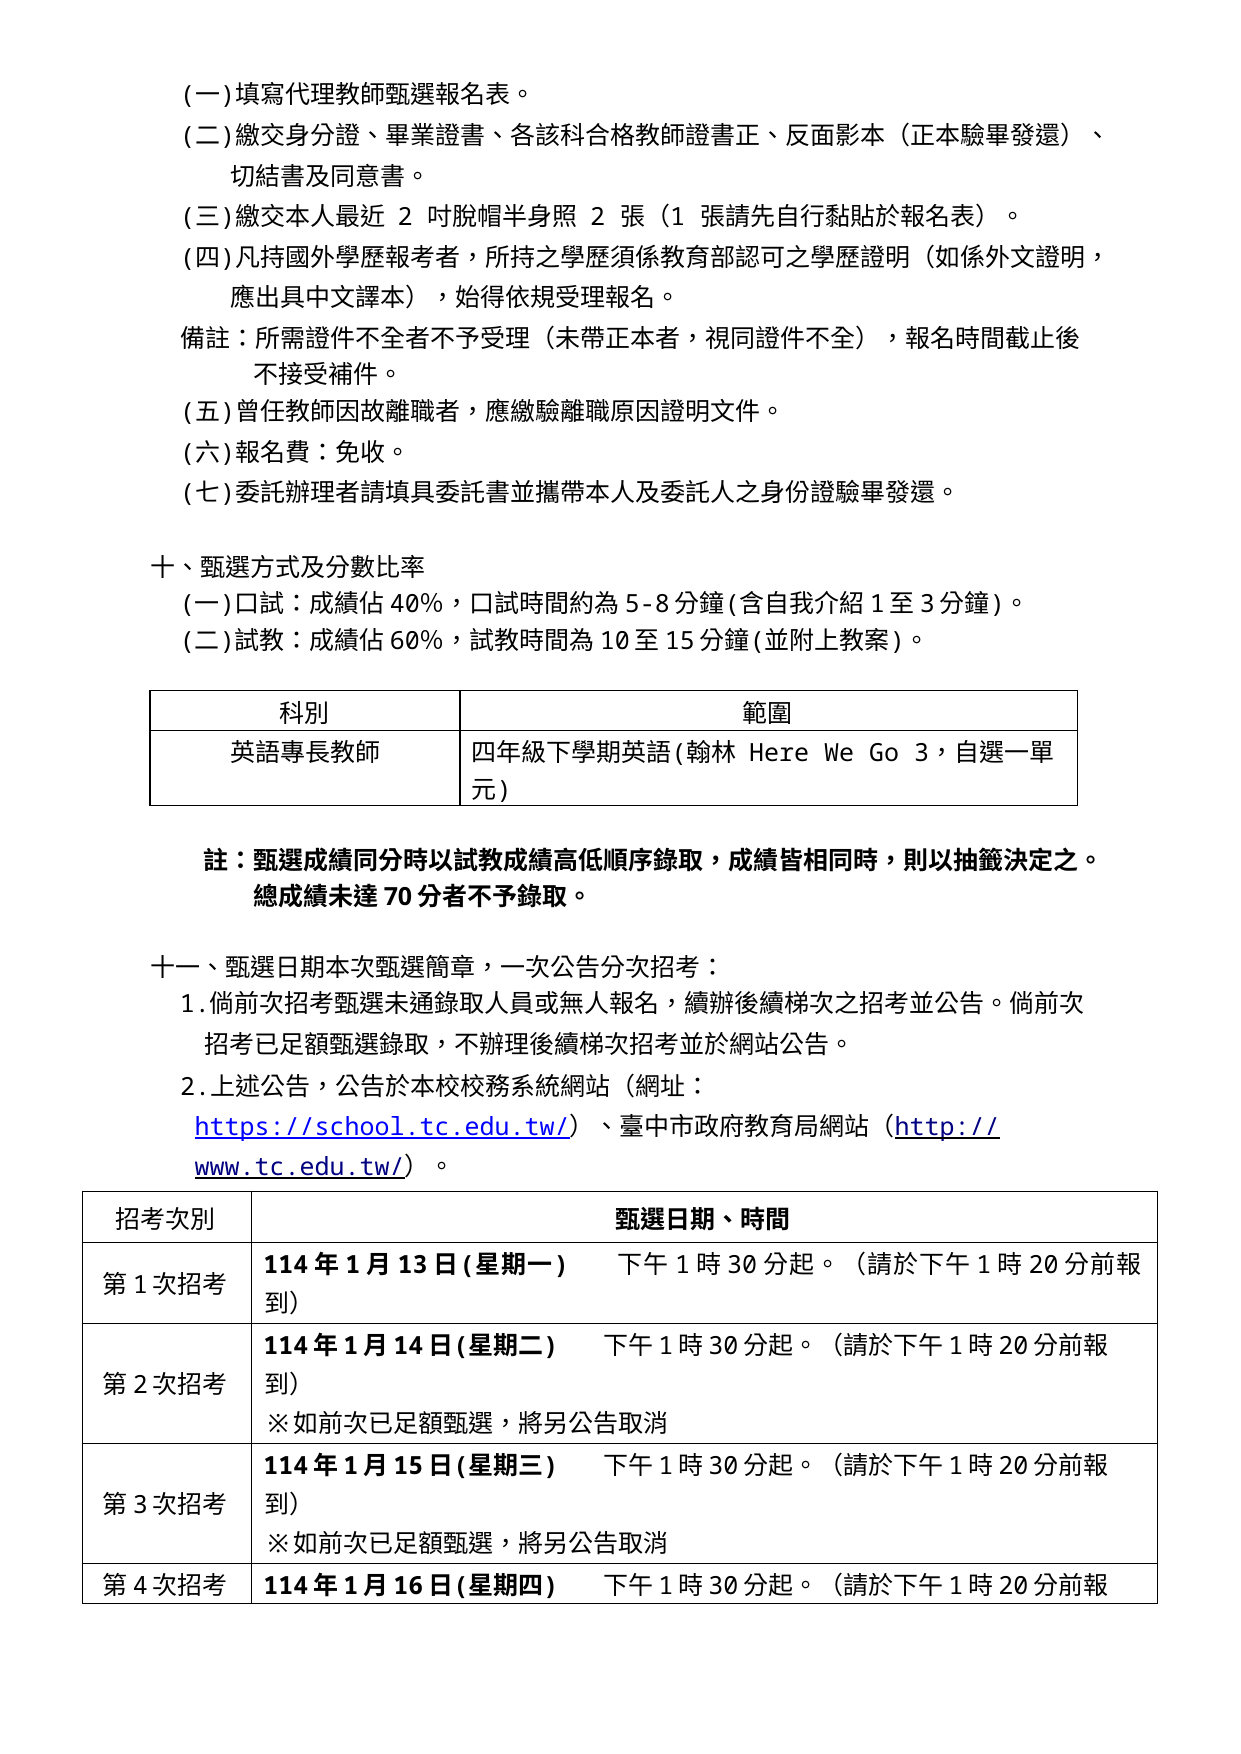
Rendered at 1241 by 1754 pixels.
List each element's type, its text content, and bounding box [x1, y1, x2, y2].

table_header 招考次別 [83, 1192, 251, 1242]
table_header 範圍 [461, 691, 1077, 730]
text (二)試教：成績佔60％，試教時間為10至15分鐘(並附上教案)。 [179, 620, 1090, 656]
text (六)報名費：免收。 [180, 432, 1090, 468]
table_cell 114年1月13日(星期一) 下午1時30分起。（請於下午1時20分前報到） [252, 1243, 1157, 1322]
text 十一、甄選日期本次甄選簡章，一次公告分次招考： [150, 947, 861, 983]
table_header 甄選日期、時間 [252, 1192, 1157, 1242]
text 備註：所需證件不全者不予受理（未帶正本者，視同證件不全），報名時間截止後不接受補件。 [180, 318, 1090, 391]
text 1.倘前次招考甄選未通錄取人員或無人報名，續辦後續梯次之招考並公告。倘前次招考已足額甄選錄取，不辦理後續梯次招考並於網站公告。 [179, 983, 1090, 1061]
table_cell 第4次招考 [83, 1564, 251, 1603]
table_cell 114年1月14日(星期二) 下午1時30分起。（請於下午1時20分前報到） ※如前次已足額甄選，將另公告取消 [252, 1324, 1157, 1442]
text 2.上述公告，公告於本校校務系統網站（網址：https://school.tc.edu.tw/）、臺中市政府教育局網站（http://www.tc.edu.tw/）。 [165, 1066, 1090, 1183]
table_cell 第3次招考 [83, 1444, 251, 1562]
text 註：甄選成績同分時以試教成績高低順序錄取，成績皆相同時，則以抽籤決定之。總成績未達70分者不予錄取。 [188, 841, 1090, 913]
text (四)凡持國外學歷報考者，所持之學歷須係教育部認可之學歷證明（如係外文證明，應出具中文譯本），始得依規受理報名。 [180, 237, 1090, 314]
table_header 科別 [151, 691, 459, 730]
table_cell 四年級下學期英語(翰林 Here We Go 3，自選一單元) [461, 731, 1077, 805]
text (五)曾任教師因故離職者，應繳驗離職原因證明文件。 [180, 391, 1090, 428]
text (二)繳交身分證、畢業證書、各該科合格教師證書正、反面影本（正本驗畢發還）、切結書及同意書。 [180, 116, 1090, 192]
text (三)繳交本人最近 2 吋脫帽半身照 2 張（1 張請先自行黏貼於報名表）。 [180, 197, 1090, 233]
text (七)委託辦理者請填具委託書並攜帶本人及委託人之身份證驗畢發還。 [180, 473, 1090, 509]
table_cell 第2次招考 [83, 1324, 251, 1442]
text (一)填寫代理教師甄選報名表。 [180, 75, 1090, 111]
table_cell 114年1月15日(星期三) 下午1時30分起。（請於下午1時20分前報到） ※如前次已足額甄選，將另公告取消 [252, 1444, 1157, 1562]
text 十、甄選方式及分數比率 [150, 548, 1090, 584]
table_cell 第1次招考 [83, 1243, 251, 1322]
table_cell 114年1月16日(星期四) 下午1時30分起。（請於下午1時20分前報 [252, 1564, 1157, 1603]
table_cell 英語專長教師 [151, 731, 459, 805]
text (一)口試：成績佔40％，口試時間約為5-8分鐘(含自我介紹1至3分鐘)。 [179, 584, 1090, 620]
